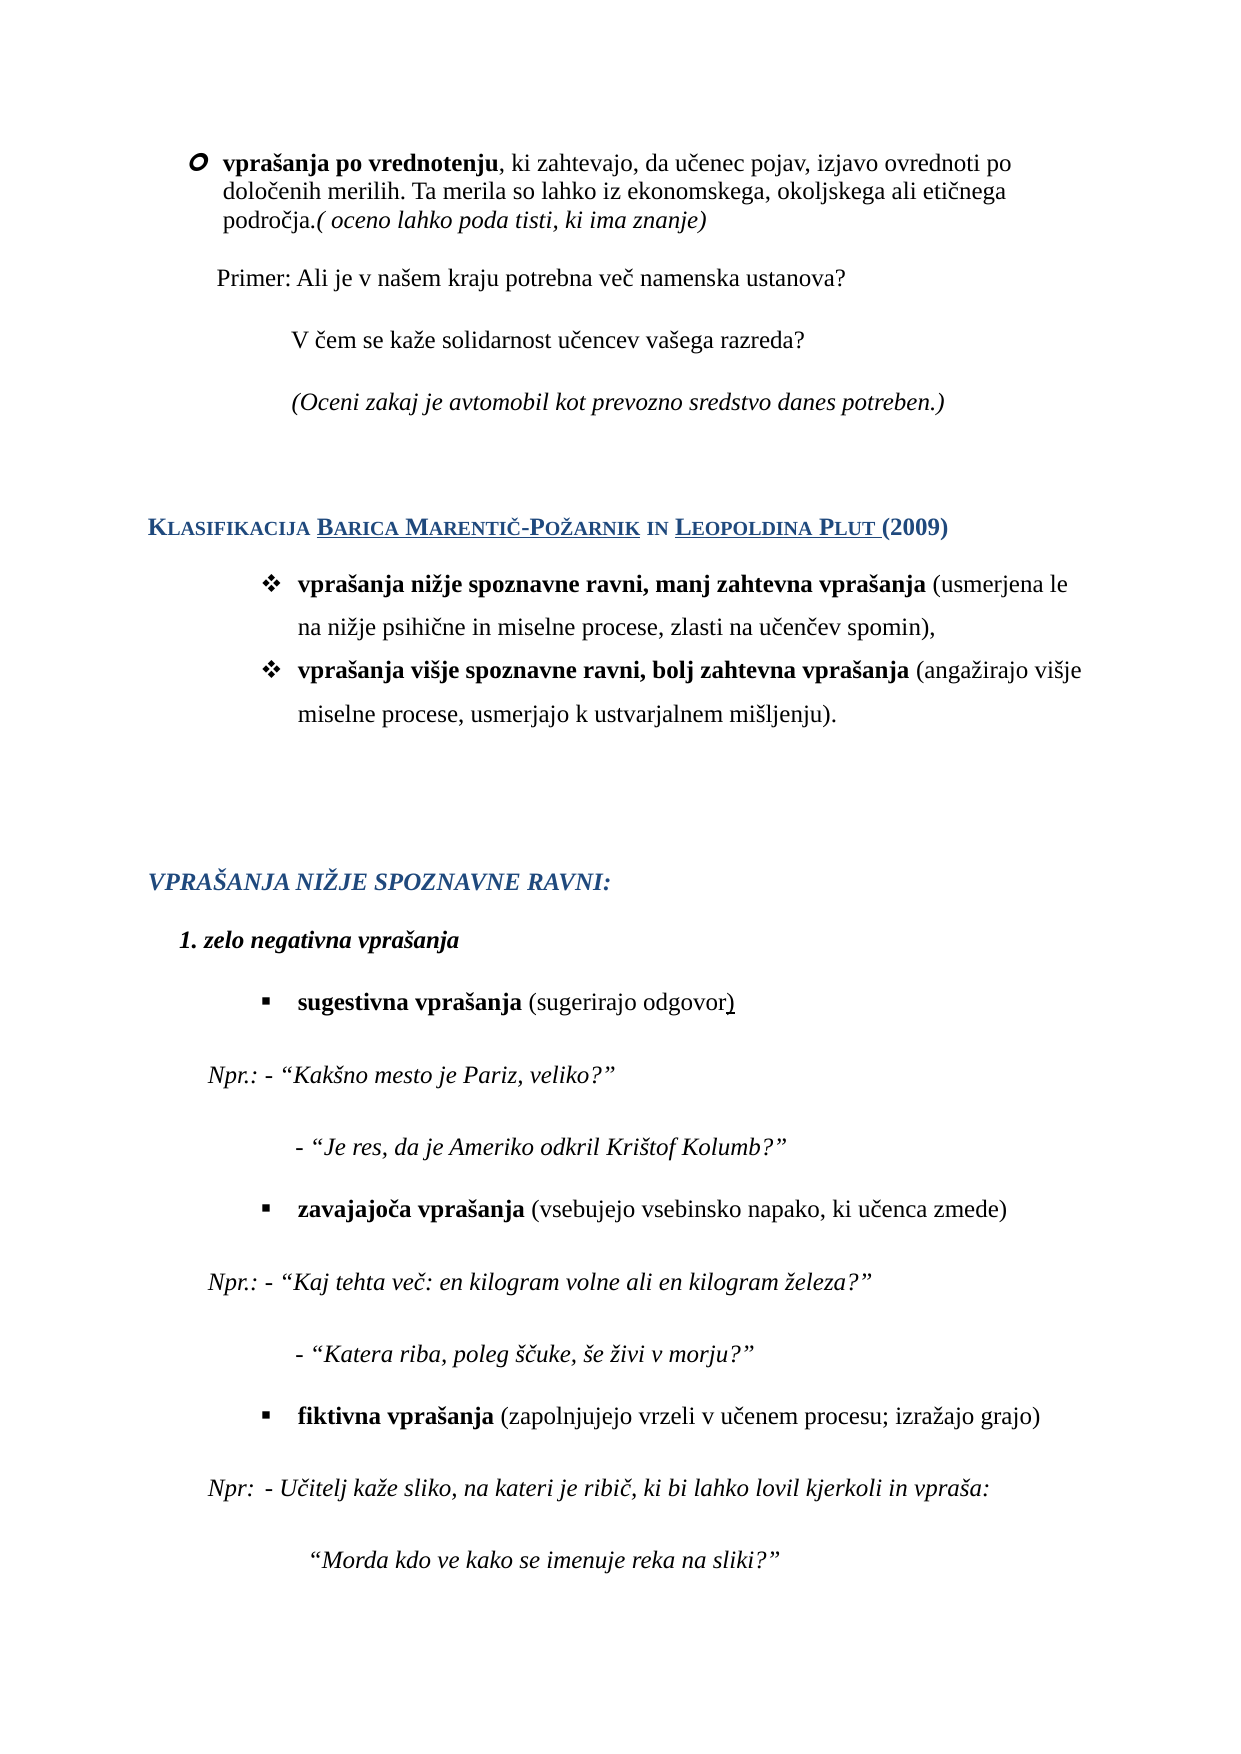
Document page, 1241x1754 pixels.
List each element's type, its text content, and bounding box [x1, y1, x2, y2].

text 1. zelo negativna vprašanja [148, 925, 1093, 954]
text “Morda kdo ve kako se imenuje reka na sliki?” [208, 1546, 1093, 1574]
list vprašanja nižje spoznavne ravni, manj zahtevna vprašanja (usmerjena le na nižje psihične in miselne procese, zlasti na učenčev spomin), [260, 569, 1093, 641]
list zavajajoča vprašanja (vsebujejo vsebinsko napako, ki učenca zmede) [260, 1194, 1093, 1223]
text Klasifikacija Barica Marentič-Požarnik in Leopoldina Plut (2009) [148, 512, 1093, 541]
text - “Katera riba, poleg ščuke, še živi v morju?” [208, 1339, 1093, 1368]
list vprašanja višje spoznavne ravni, bolj zahtevna vprašanja (angažirajo višje miselne procese, usmerjajo k ustvarjalnem mišljenju). [260, 656, 1093, 727]
list vprašanja po vrednotenju, ki zahtevajo, da učenec pojav, izjavo ovrednoti po določenih merilih. Ta merila so lahko iz ekonomskega, okoljskega ali etičnega področja.( oceno lahko poda tisti, ki ima znanje) [185, 148, 1093, 234]
text Primer: Ali je v našem kraju potrebna več namenska ustanova? [148, 263, 1093, 292]
list fiktivna vprašanja (zapolnjujejo vrzeli v učenem procesu; izražajo grajo) [260, 1401, 1093, 1430]
text Npr: - Učitelj kaže sliko, na kateri je ribič, ki bi lahko lovil kjerkoli in vpraša: [208, 1473, 1093, 1502]
text V čem se kaže solidarnost učencev vašega razreda? [148, 325, 1093, 354]
text - “Je res, da je Ameriko odkril Krištof Kolumb?” [208, 1132, 1093, 1161]
text VPRAŠANJA NIŽJE SPOZNAVNE RAVNI: [148, 867, 1093, 896]
text (Oceni zakaj je avtomobil kot prevozno sredstvo danes potreben.) [148, 387, 1093, 416]
text Npr.: - “Kakšno mesto je Pariz, veliko?” [208, 1060, 1093, 1088]
text Npr.: - “Kaj tehta več: en kilogram volne ali en kilogram železa?” [208, 1267, 1093, 1295]
list sugestivna vprašanja (sugerirajo odgovor) [260, 987, 1093, 1016]
